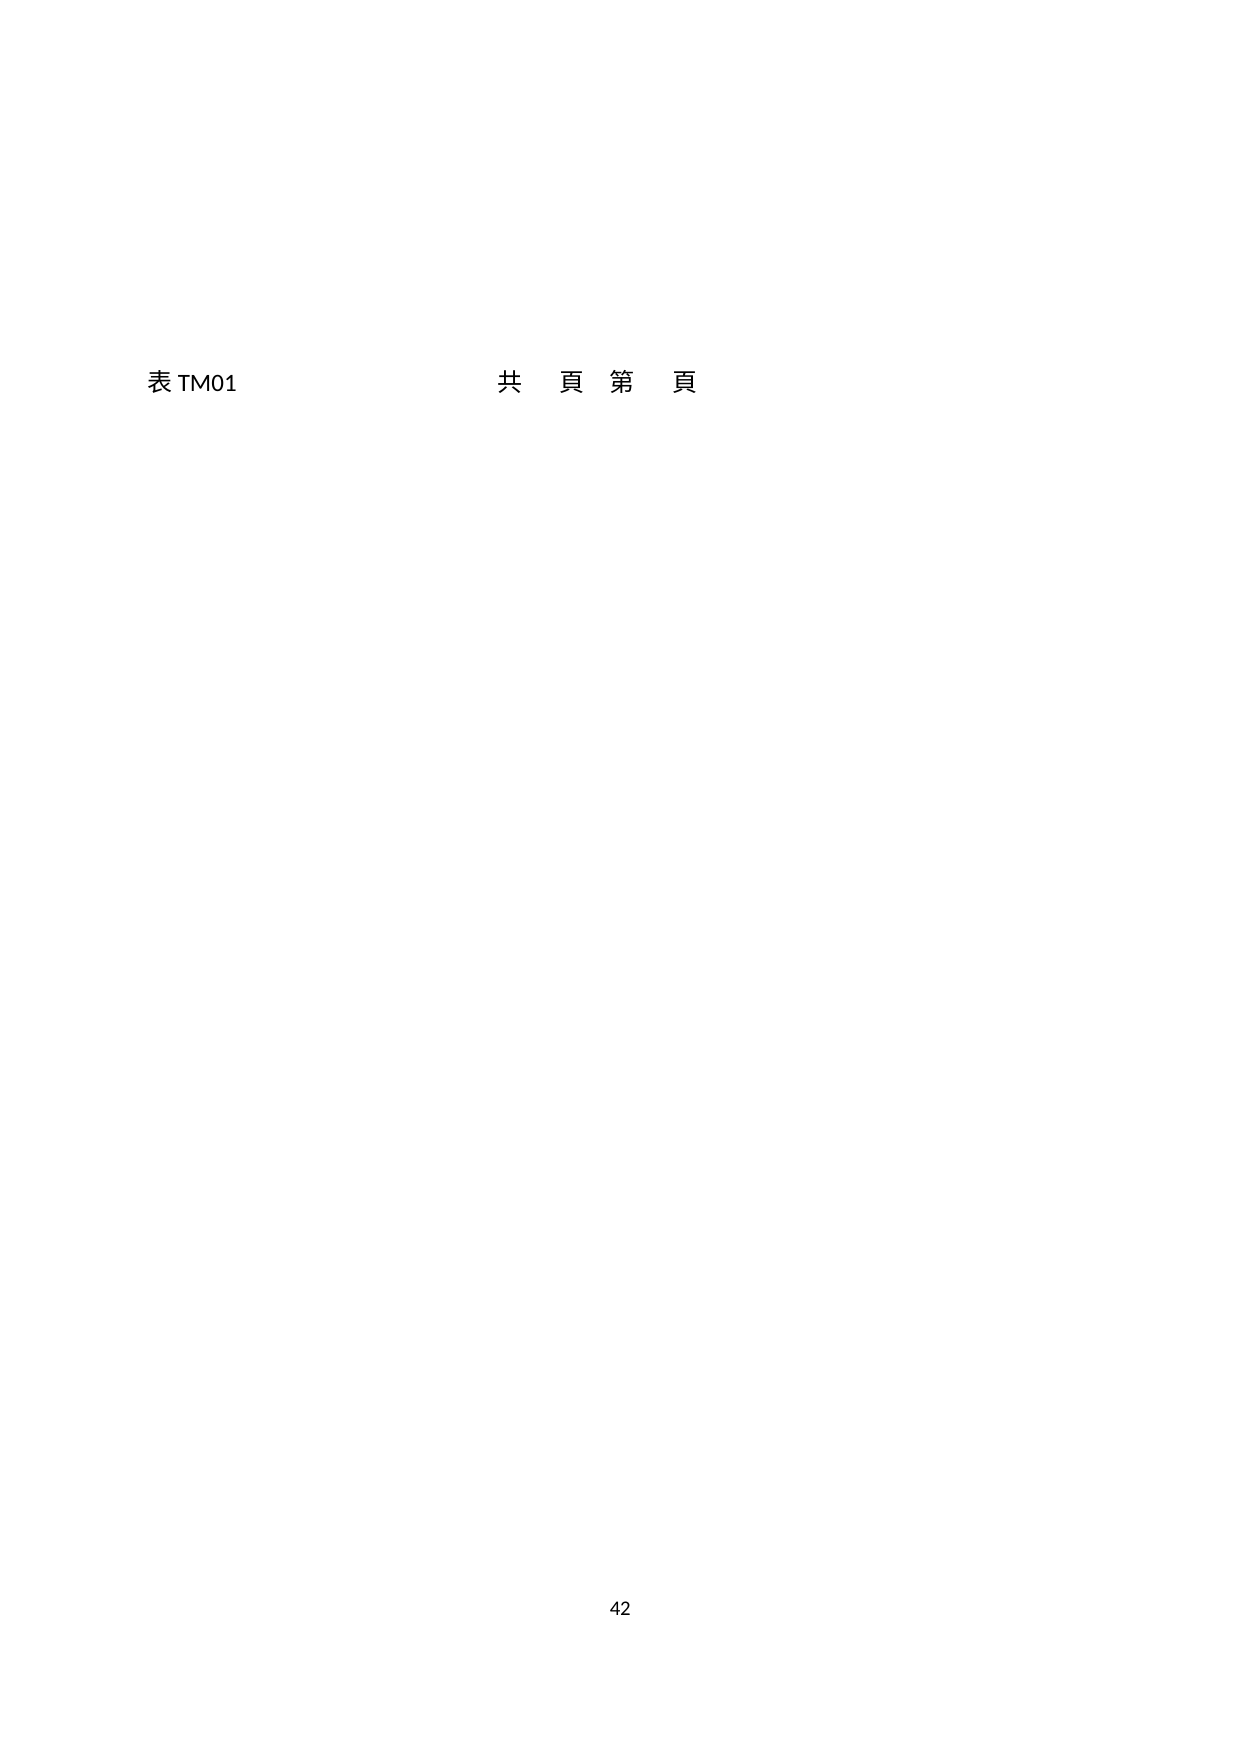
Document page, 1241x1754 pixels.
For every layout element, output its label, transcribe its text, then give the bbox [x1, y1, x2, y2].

text 表TM01 共 頁 第 頁 [148, 339, 1092, 401]
